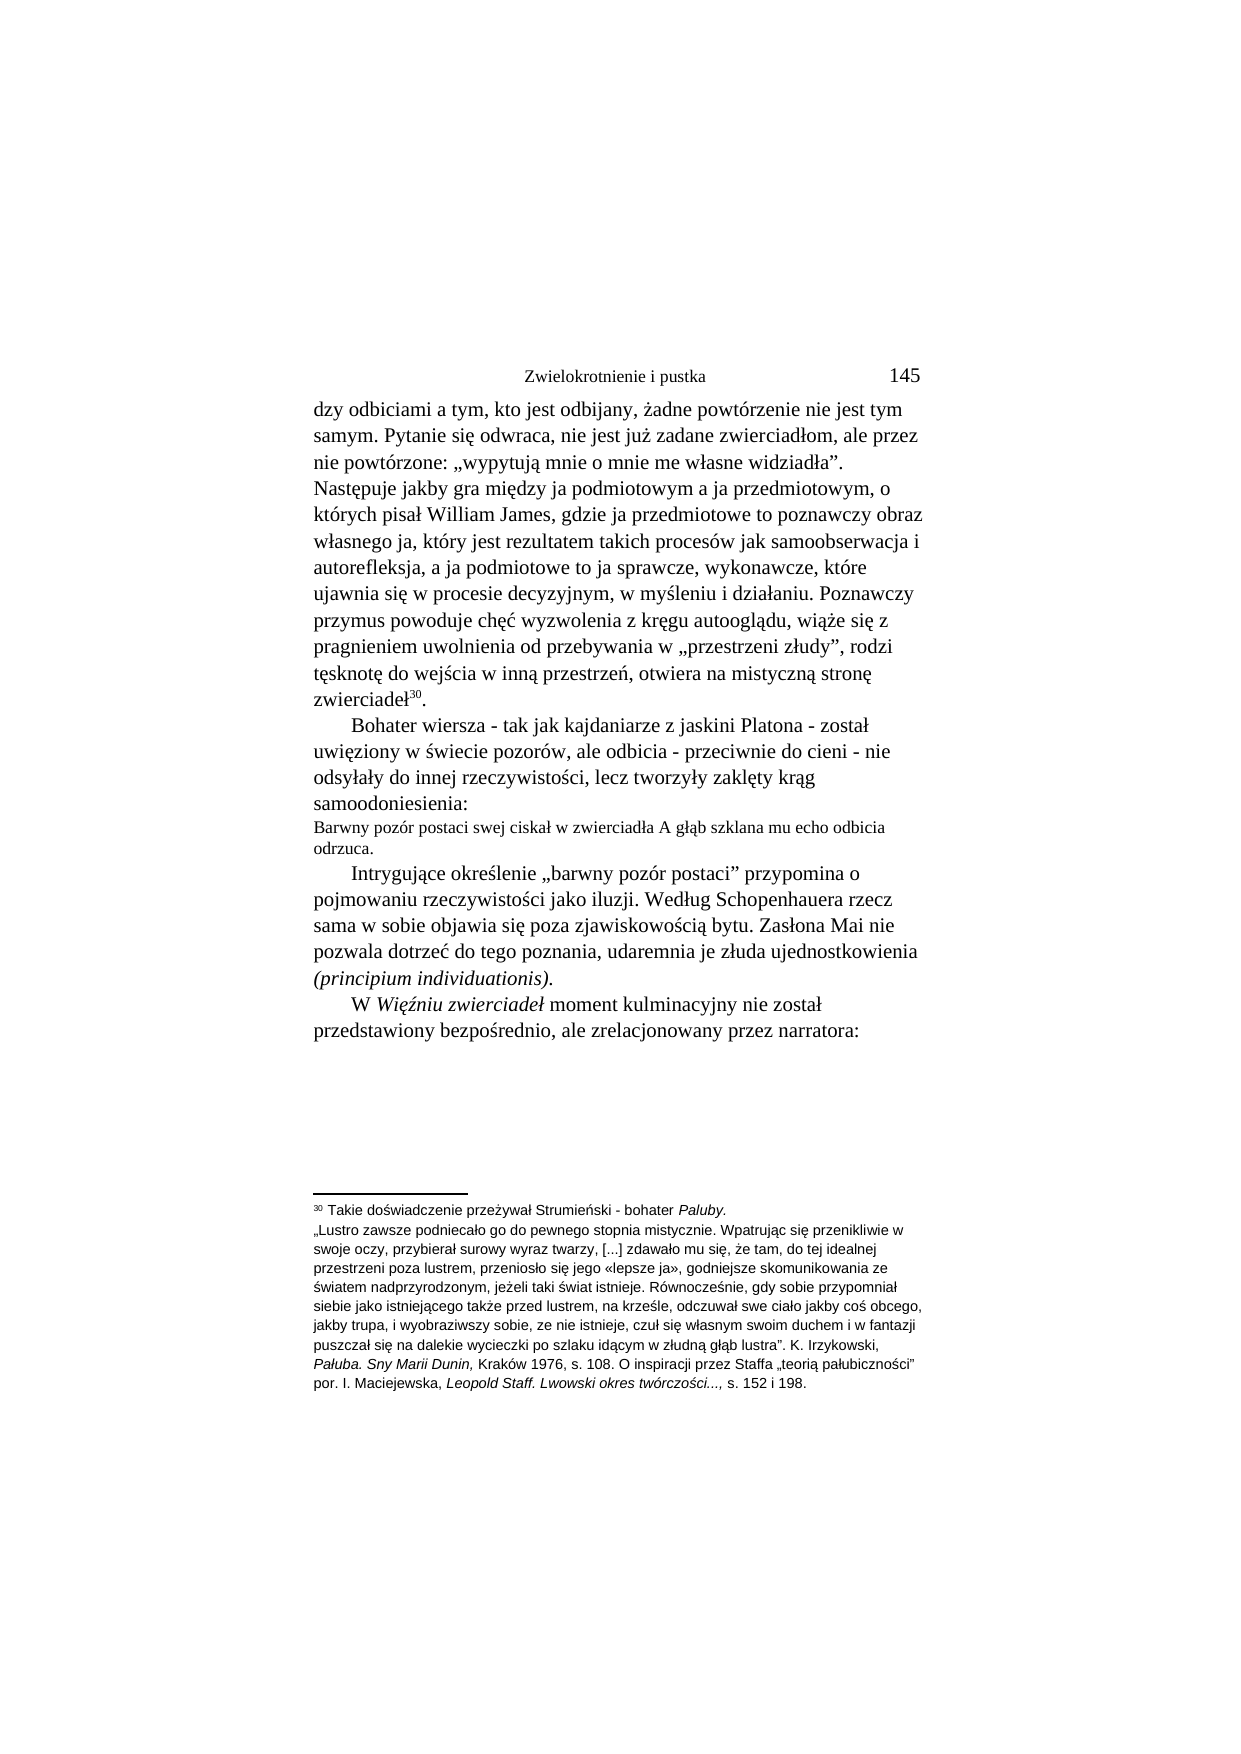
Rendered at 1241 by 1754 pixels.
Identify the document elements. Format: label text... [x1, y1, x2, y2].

text Intrygujące określenie „barwny pozór postaci” przy­pomina o pojmowaniu rzeczywistości jako iluzji. Według Scho­penhauera rzecz sama w sobie objawia się poza zjawiskowością bytu. Zasłona Mai nie pozwala dotrzeć do tego poznania, uda­remnia je złuda ujednostkowienia (principium individuationis). [313, 858, 928, 989]
text Bohater wiersza - tak jak kajdaniarze z jaskini Platona - został uwięziony w świecie pozorów, ale odbicia - przeciwnie do cieni - nie odsyłały do innej rzeczywistości, lecz tworzyły zaklęty krąg samoodoniesienia: [313, 711, 928, 815]
text dzy odbiciami a tym, kto jest odbijany, żadne powtórzenie nie jest tym samym. Pytanie się odwraca, nie jest już zadane zwier­ciadłom, ale przez nie powtórzone: „wypytują mnie o mnie me własne widziadła”. Następuje jakby gra między ja podmiotowym a ja przedmiotowym, o których pisał William James, gdzie ja przedmiotowe to poznawczy obraz własnego ja, który jest rezul­tatem takich procesów jak samoobserwacja i autorefleksja, a ja podmiotowe to ja sprawcze, wykonawcze, które ujawnia się w procesie decyzyjnym, w myśleniu i działaniu. Poznawczy przymus powoduje chęć wyzwolenia z kręgu autooglądu, wiąże się z pragnieniem uwolnienia od przebywania w „przestrzeni złudy”, rodzi tęsknotę do wejścia w inną przestrzeń, otwiera na mistyczną stronę zwierciadeł. [313, 394, 928, 711]
text Takie doświadczenie przeżywał Strumieński - bohater Paluby. [313, 1199, 928, 1219]
text „Lustro zawsze podniecało go do pewnego stopnia mistycznie. Wpatrując się przenikli­wie w swoje oczy, przybierał surowy wyraz twarzy, [...] zdawało mu się, że tam, do tej idealnej przestrzeni poza lustrem, przeniosło się jego «lepsze ja», godniejsze skomuniko­wania ze światem nadprzyrodzonym, jeżeli taki świat istnieje. Równocześnie, gdy sobie przypomniał siebie jako istniejącego także przed lustrem, na krześle, odczuwał swe ciało jakby coś obcego, jakby trupa, i wyobraziwszy sobie, ze nie istnieje, czuł się własnym swoim duchem i w fantazji puszczał się na dalekie wycieczki po szlaku idącym w złudną głąb lustra”. K. Irzykowski, Pałuba. Sny Marii Dunin, Kraków 1976, s. 108. O inspira­cji przez Staffa „teorią pałubiczności” por. I. Maciejewska, Leopold Staff. Lwowski okres twórczości..., s. 152 i 198. [313, 1219, 928, 1391]
text W Więźniu zwierciadeł moment kulminacyjny nie zo­stał przedstawiony bezpośrednio, ale zrelacjonowany przez nar­ratora: [313, 989, 928, 1042]
text Barwny pozór postaci swej ciskał w zwierciadła A głąb szklana mu echo odbicia odrzuca. [313, 815, 928, 858]
